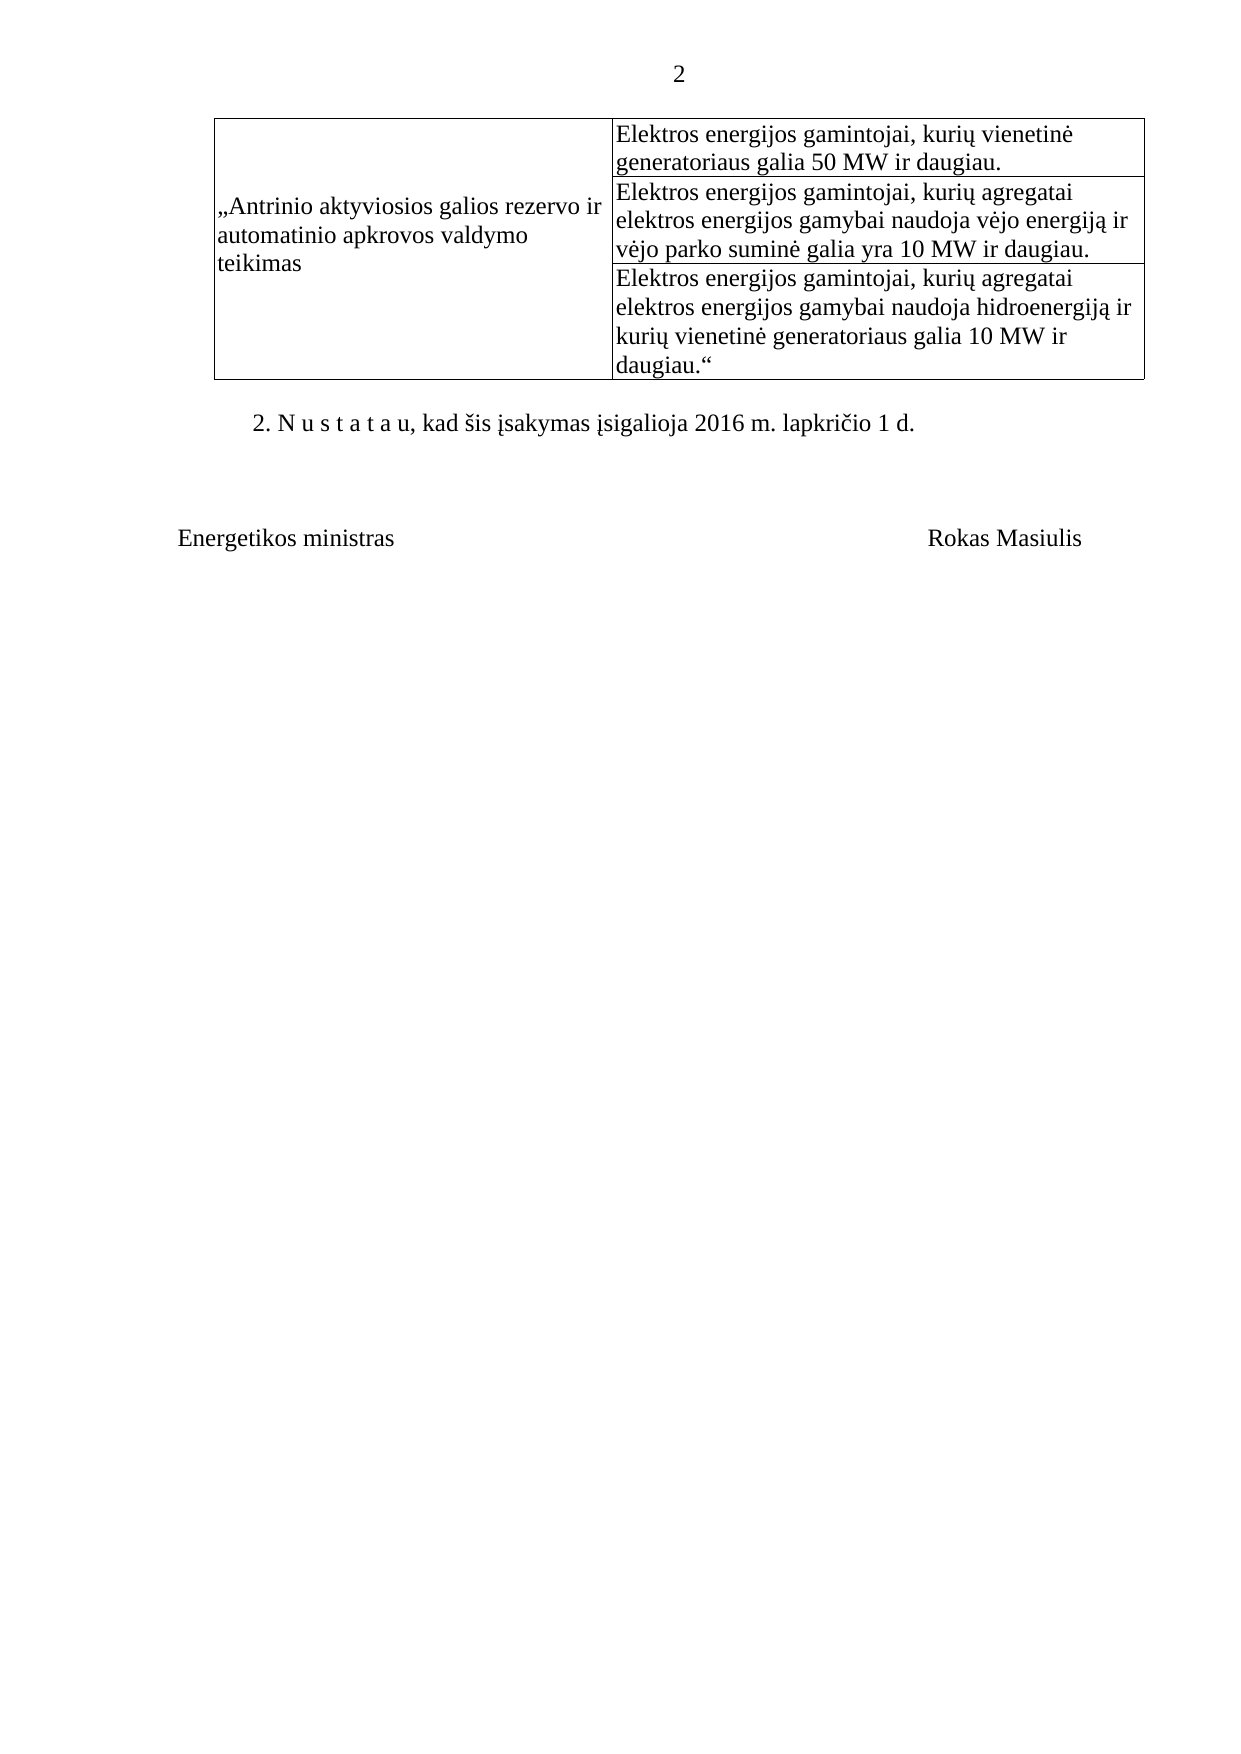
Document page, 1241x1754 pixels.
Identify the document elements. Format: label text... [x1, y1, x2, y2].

table_cell Elektros energijos gamintojai, kurių agregatai elektros energijos gamybai naudoja vėjo energiją ir vėjo parko suminė galia yra 10 MW ir daugiau. [613, 177, 1144, 263]
table_header Elektros energijos gamintojai, kurių vienetinė generatoriaus galia 50 MW ir daugiau. [613, 119, 1144, 176]
table_header „Antrinio aktyviosios galios rezervo ir automatinio apkrovos valdymo teikimas [215, 119, 612, 378]
text Energetikos ministras Rokas Masiulis [177, 523, 1181, 551]
text 2. N u s t a t a u, kad šis įsakymas įsigalioja 2016 m. lapkričio 1 d. [177, 408, 1181, 436]
table_cell Elektros energijos gamintojai, kurių agregatai elektros energijos gamybai naudoja hidroenergiją ir kurių vienetinė generatoriaus galia 10 MW ir daugiau.“ [613, 264, 1144, 378]
